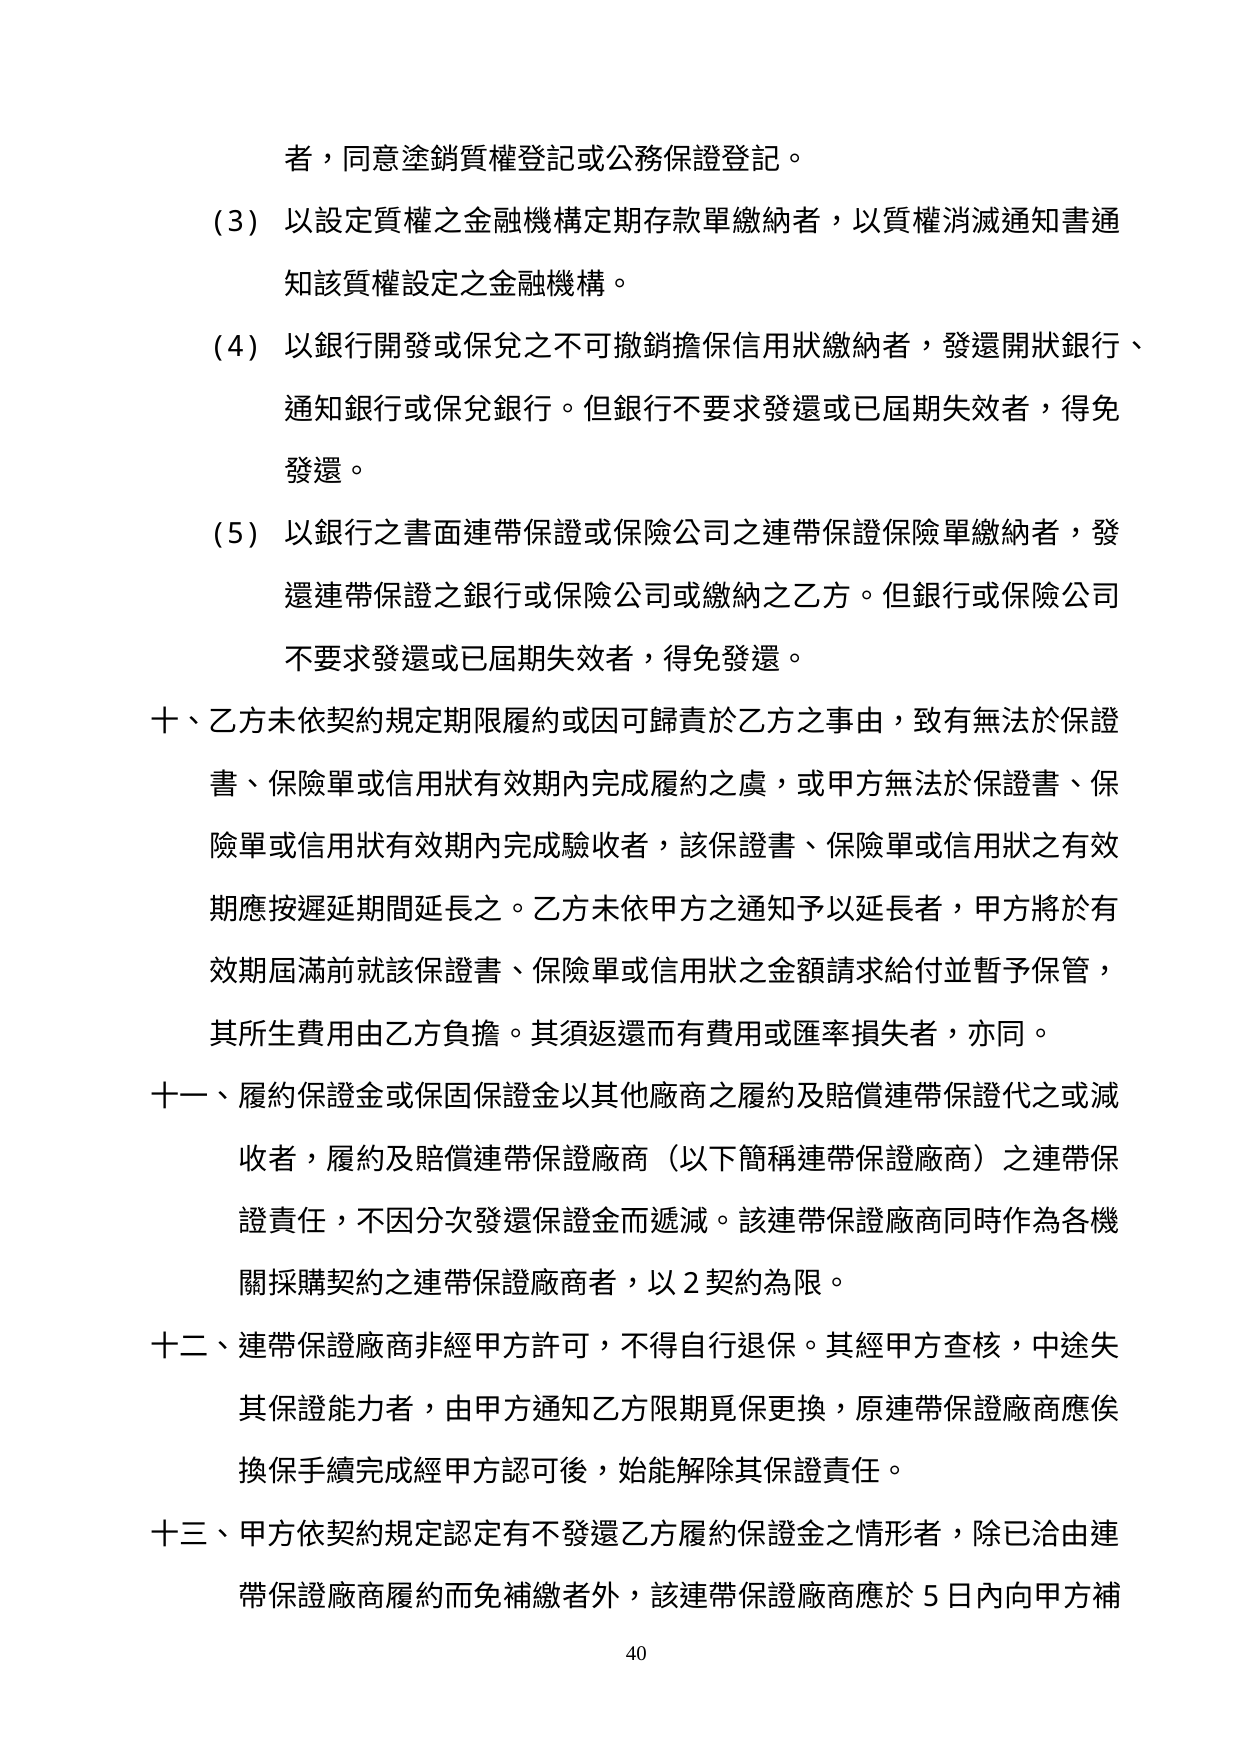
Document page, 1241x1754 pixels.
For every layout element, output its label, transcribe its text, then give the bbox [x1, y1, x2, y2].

text 十、乙方未依契約規定期限履約或因可歸責於乙方之事由，致有無法於保證書、保險單或信用狀有效期內完成履約之虞，或甲方無法於保證書、保險單或信用狀有效期內完成驗收者，該保證書、保險單或信用狀之有效期應按遲延期間延長之。乙方未依甲方之通知予以延長者，甲方將於有效期屆滿前就該保證書、保險單或信用狀之金額請求給付並暫予保管，其所生費用由乙方負擔。其須返還而有費用或匯率損失者，亦同。 [150, 677, 1122, 1052]
text 十二、連帶保證廠商非經甲方許可，不得自行退保。其經甲方查核，中途失其保證能力者，由甲方通知乙方限期覓保更換，原連帶保證廠商應俟換保手續完成經甲方認可後，始能解除其保證責任。 [150, 1302, 1122, 1490]
list 者，同意塗銷質權登記或公務保證登記。 [209, 115, 1122, 177]
list 以銀行開發或保兌之不可撤銷擔保信用狀繳納者，發還開狀銀行、通知銀行或保兌銀行。但銀行不要求發還或已屆期失效者，得免發還。 [209, 302, 1122, 490]
text 十一、履約保證金或保固保證金以其他廠商之履約及賠償連帶保證代之或減收者，履約及賠償連帶保證廠商（以下簡稱連帶保證廠商）之連帶保證責任，不因分次發還保證金而遞減。該連帶保證廠商同時作為各機關採購契約之連帶保證廠商者，以2契約為限。 [150, 1052, 1122, 1302]
list 以設定質權之金融機構定期存款單繳納者，以質權消滅通知書通知該質權設定之金融機構。 [209, 177, 1122, 302]
list 以銀行之書面連帶保證或保險公司之連帶保證保險單繳納者，發還連帶保證之銀行或保險公司或繳納之乙方。但銀行或保險公司不要求發還或已屆期失效者，得免發還。 [209, 490, 1122, 677]
text 十三、甲方依契約規定認定有不發還乙方履約保證金之情形者，除已洽由連帶保證廠商履約而免補繳者外，該連帶保證廠商應於5日內向甲方補 [150, 1490, 1122, 1615]
